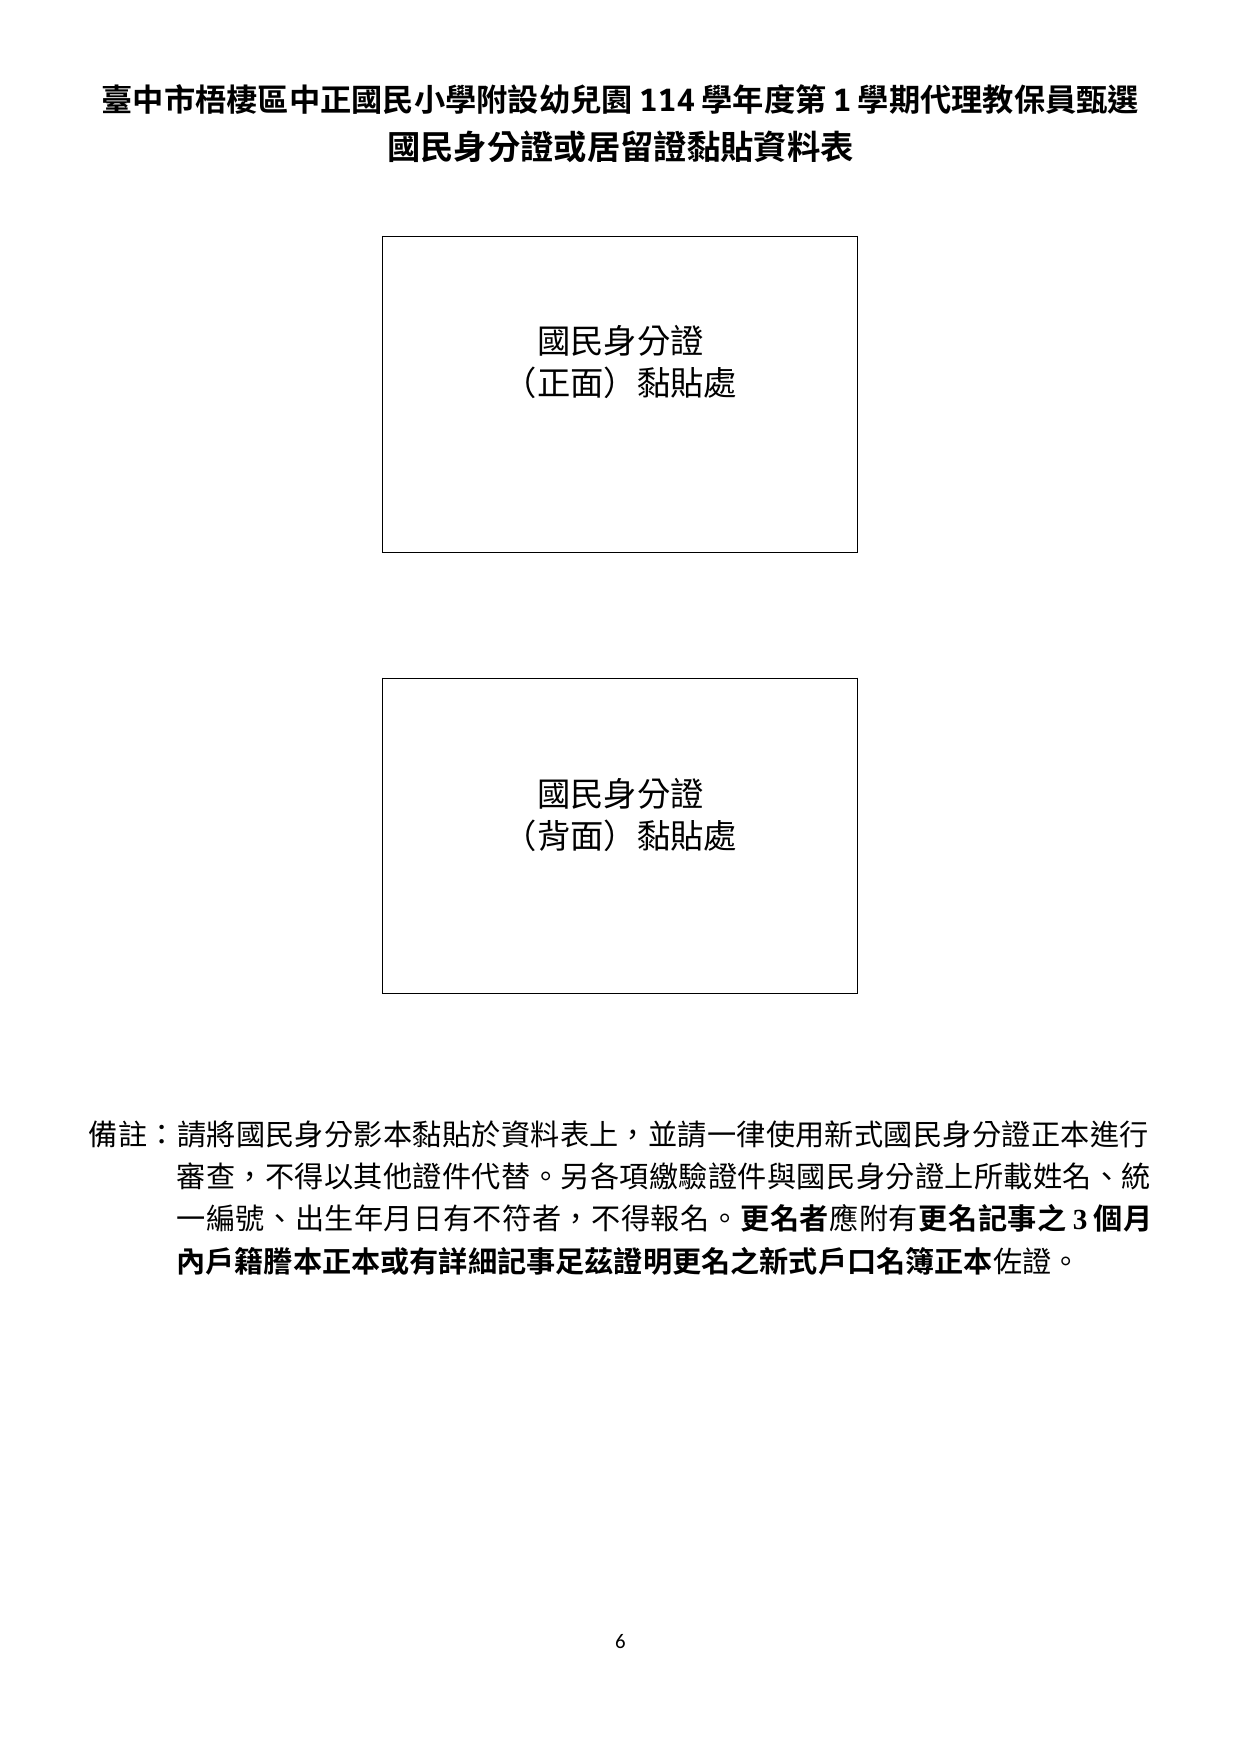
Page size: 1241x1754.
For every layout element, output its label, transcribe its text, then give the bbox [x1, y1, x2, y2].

table_cell 國民身分證 （背面）黏貼處 [383, 679, 857, 993]
table_cell [383, 553, 858, 678]
text 臺中市梧棲區中正國民小學附設幼兒園114學年度第1學期代理教保員甄選 [89, 75, 1152, 120]
table_header 國民身分證 （正面）黏貼處 [383, 237, 857, 552]
text 備註：請將國民身分影本黏貼於資料表上，並請一律使用新式國民身分證正本進行審查，不得以其他證件代替。另各項繳驗證件與國民身分證上所載姓名、統一編號、出生年月日有不符者，不得報名。更名者應附有更名記事之3個月內戶籍謄本正本或有詳細記事足茲證明更名之新式戶口名簿正本佐證。 [89, 1111, 1153, 1280]
text 國民身分證或居留證黏貼資料表 [89, 120, 1152, 169]
